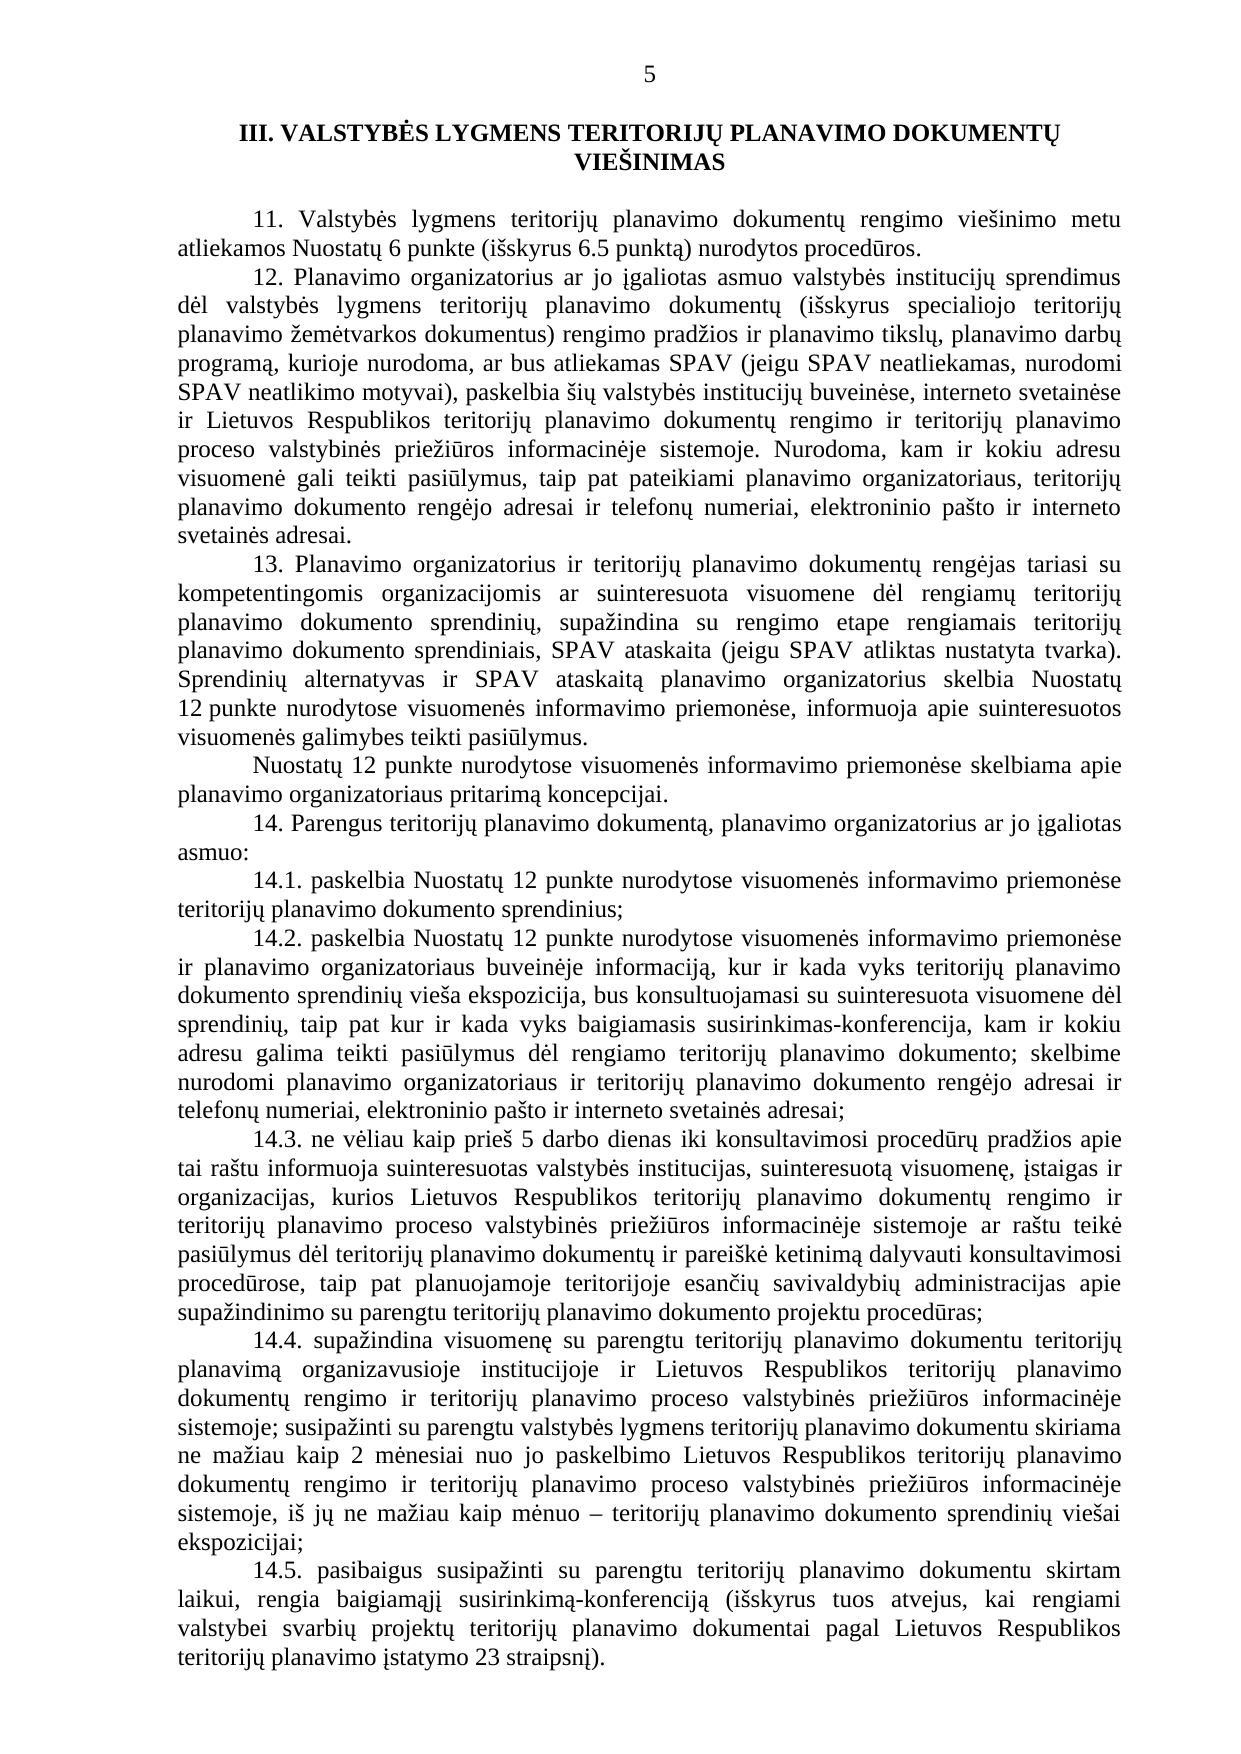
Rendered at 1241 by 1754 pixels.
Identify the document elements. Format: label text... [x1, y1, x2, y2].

text 13. Planavimo organizatorius ir teritorijų planavimo dokumentų rengėjas tariasi su kompetentingomis organizacijomis ar suinteresuota visuomene dėl rengiamų teritorijų planavimo dokumento sprendinių, supažindina su rengimo etape rengiamais teritorijų planavimo dokumento sprendiniais, SPAV ataskaita (jeigu SPAV atliktas nustatyta tvarka). Sprendinių alternatyvas ir SPAV ataskaitą planavimo organizatorius skelbia Nuostatų 12 punkte nurodytose visuomenės informavimo priemonėse, informuoja apie suinteresuotos visuomenės galimybes teikti pasiūlymus. [177, 549, 1122, 751]
text 14. Parengus teritorijų planavimo dokumentą, planavimo organizatorius ar jo įgaliotas asmuo: [177, 808, 1122, 866]
text Nuostatų 12 punkte nurodytose visuomenės informavimo priemonėse skelbiama apie planavimo organizatoriaus pritarimą koncepcijai. [177, 751, 1122, 808]
text 11. Valstybės lygmens teritorijų planavimo dokumentų rengimo viešinimo metu atliekamos Nuostatų 6 punkte (išskyrus 6.5 punktą) nurodytos procedūros. [177, 204, 1122, 262]
text 14.5. pasibaigus susipažinti su parengtu teritorijų planavimo dokumentu skirtam laikui, rengia baigiamąjį susirinkimą-konferenciją (išskyrus tuos atvejus, kai rengiami valstybei svarbių projektų teritorijų planavimo dokumentai pagal Lietuvos Respublikos teritorijų planavimo įstatymo 23 straipsnį). [177, 1556, 1122, 1671]
text 14.2. paskelbia Nuostatų 12 punkte nurodytose visuomenės informavimo priemonėse ir planavimo organizatoriaus buveinėje informaciją, kur ir kada vyks teritorijų planavimo dokumento sprendinių vieša ekspozicija, bus konsultuojamasi su suinteresuota visuomene dėl sprendinių, taip pat kur ir kada vyks baigiamasis susirinkimas-konferencija, kam ir kokiu adresu galima teikti pasiūlymus dėl rengiamo teritorijų planavimo dokumento; skelbime nurodomi planavimo organizatoriaus ir teritorijų planavimo dokumento rengėjo adresai ir telefonų numeriai, elektroninio pašto ir interneto svetainės adresai; [177, 923, 1122, 1124]
text 14.3. ne vėliau kaip prieš 5 darbo dienas iki konsultavimosi procedūrų pradžios apie tai raštu informuoja suinteresuotas valstybės institucijas, suinteresuotą visuomenę, įstaigas ir organizacijas, kurios Lietuvos Respublikos teritorijų planavimo dokumentų rengimo ir teritorijų planavimo proceso valstybinės priežiūros informacinėje sistemoje ar raštu teikė pasiūlymus dėl teritorijų planavimo dokumentų ir pareiškė ketinimą dalyvauti konsultavimosi procedūrose, taip pat planuojamoje teritorijoje esančių savivaldybių administracijas apie supažindinimo su parengtu teritorijų planavimo dokumento projektu procedūras; [177, 1124, 1122, 1326]
text 14.4. supažindina visuomenę su parengtu teritorijų planavimo dokumentu teritorijų planavimą organizavusioje institucijoje ir Lietuvos Respublikos teritorijų planavimo dokumentų rengimo ir teritorijų planavimo proceso valstybinės priežiūros informacinėje sistemoje; susipažinti su parengtu valstybės lygmens teritorijų planavimo dokumentu skiriama ne mažiau kaip 2 mėnesiai nuo jo paskelbimo Lietuvos Respublikos teritorijų planavimo dokumentų rengimo ir teritorijų planavimo proceso valstybinės priežiūros informacinėje sistemoje, iš jų ne mažiau kaip mėnuo – teritorijų planavimo dokumento sprendinių viešai ekspozicijai; [177, 1326, 1122, 1556]
text 12. Planavimo organizatorius ar jo įgaliotas asmuo valstybės institucijų sprendimus dėl valstybės lygmens teritorijų planavimo dokumentų (išskyrus specialiojo teritorijų planavimo žemėtvarkos dokumentus) rengimo pradžios ir planavimo tikslų, planavimo darbų programą, kurioje nurodoma, ar bus atliekamas SPAV (jeigu SPAV neatliekamas, nurodomi SPAV neatlikimo motyvai), paskelbia šių valstybės institucijų buveinėse, interneto svetainėse ir Lietuvos Respublikos teritorijų planavimo dokumentų rengimo ir teritorijų planavimo proceso valstybinės priežiūros informacinėje sistemoje. Nurodoma, kam ir kokiu adresu visuomenė gali teikti pasiūlymus, taip pat pateikiami planavimo organizatoriaus, teritorijų planavimo dokumento rengėjo adresai ir telefonų numeriai, elektroninio pašto ir interneto svetainės adresai. [177, 262, 1122, 549]
text 14.1. paskelbia Nuostatų 12 punkte nurodytose visuomenės informavimo priemonėse teritorijų planavimo dokumento sprendinius; [177, 866, 1122, 923]
text III. VALSTYBĖS LYGMENS TERITORIJŲ PLANAVIMO DOKUMENTŲ VIEŠINIMAS [177, 118, 1122, 176]
